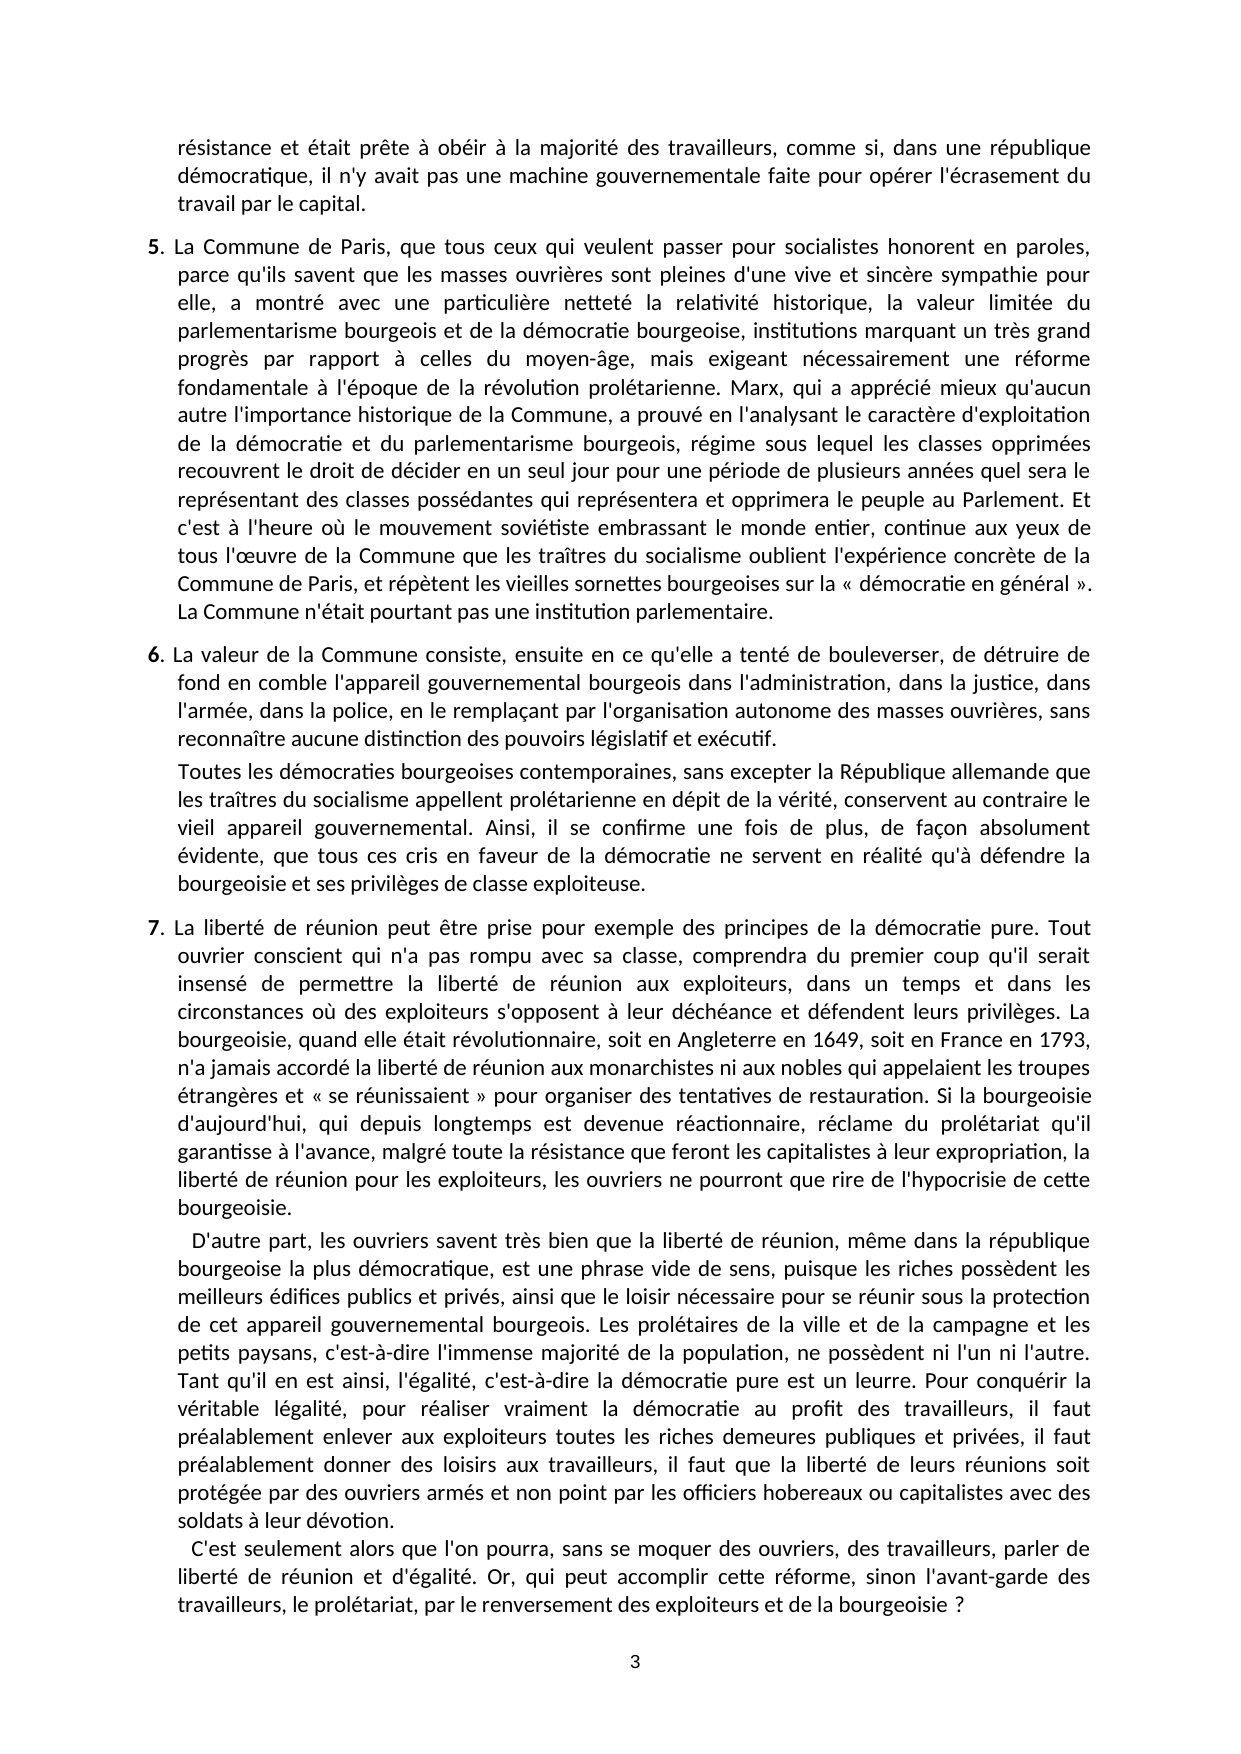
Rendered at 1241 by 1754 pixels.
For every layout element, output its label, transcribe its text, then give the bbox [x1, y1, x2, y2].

text 7. La liberté de réunion peut être prise pour exemple des principes de la démocratie pure. Tout ouvrier conscient qui n'a pas rompu avec sa classe, comprendra du premier coup qu'il serait insensé de permettre la liberté de réunion aux exploiteurs, dans un temps et dans les circonstances où des exploiteurs s'opposent à leur déchéance et défendent leurs privilèges. La bourgeoisie, quand elle était révolutionnaire, soit en Angleterre en 1649, soit en France en 1793, n'a jamais accordé la liberté de réunion aux monarchistes ni aux nobles qui appelaient les troupes étrangères et « se réunissaient » pour organiser des tentatives de restauration. Si la bourgeoisie d'aujourd'hui, qui depuis longtemps est devenue réactionnaire, réclame du prolétariat qu'il garantisse à l'avance, malgré toute la résistance que feront les capitalistes à leur expropriation, la liberté de réunion pour les exploiteurs, les ouvriers ne pourront que rire de l'hypocrisie de cette bourgeoisie. [148, 913, 1093, 1221]
text 5. La Commune de Paris, que tous ceux qui veulent passer pour socialistes honorent en paroles, parce qu'ils savent que les masses ouvrières sont pleines d'une vive et sincère sympathie pour elle, a montré avec une particulière netteté la relativité historique, la valeur limitée du parlementarisme bourgeois et de la démocratie bourgeoise, institutions marquant un très grand progrès par rapport à celles du moyen-âge, mais exigeant nécessairement une réforme fondamentale à l'époque de la révolution prolétarienne. Marx, qui a apprécié mieux qu'aucun autre l'importance historique de la Commune, a prouvé en l'analysant le caractère d'exploitation de la démocratie et du parlementarisme bourgeois, régime sous lequel les classes opprimées recouvrent le droit de décider en un seul jour pour une période de plusieurs années quel sera le représentant des classes possédantes qui représentera et opprimera le peuple au Parlement. Et c'est à l'heure où le mouvement soviétiste embrassant le monde entier, continue aux yeux de tous l'œuvre de la Commune que les traîtres du socialisme oublient l'expérience concrète de la Commune de Paris, et répètent les vieilles sornettes bourgeoises sur la « démocratie en général ». La Commune n'était pourtant pas une institution parlementaire. [148, 232, 1093, 625]
text C'est seulement alors que l'on pourra, sans se moquer des ouvriers, des travailleurs, parler de liberté de réunion et d'égalité. Or, qui peut accomplir cette réforme, sinon l'avant-garde des travailleurs, le prolétariat, par le renversement des exploiteurs et de la bourgeoisie ? [148, 1534, 1093, 1618]
text 6. La valeur de la Commune consiste, ensuite en ce qu'elle a tenté de bouleverser, de détruire de fond en comble l'appareil gouvernemental bourgeois dans l'administration, dans la justice, dans l'armée, dans la police, en le remplaçant par l'organisation autonome des masses ouvrières, sans reconnaître aucune distinction des pouvoirs législatif et exécutif. [148, 640, 1093, 752]
text résistance et était prête à obéir à la majorité des travailleurs, comme si, dans une république démocratique, il n'y avait pas une machine gouvernementale faite pour opérer l'écrasement du travail par le capital. [148, 133, 1093, 217]
text Toutes les démocraties bourgeoises contemporaines, sans excepter la République allemande que les traîtres du socialisme appellent prolétarienne en dépit de la vérité, conservent au contraire le vieil appareil gouvernemental. Ainsi, il se confirme une fois de plus, de façon absolument évidente, que tous ces cris en faveur de la démocratie ne servent en réalité qu'à défendre la bourgeoisie et ses privilèges de classe exploiteuse. [148, 757, 1093, 897]
text D'autre part, les ouvriers savent très bien que la liberté de réunion, même dans la république bourgeoise la plus démocratique, est une phrase vide de sens, puisque les riches possèdent les meilleurs édifices publics et privés, ainsi que le loisir nécessaire pour se réunir sous la protection de cet appareil gouvernemental bourgeois. Les prolétaires de la ville et de la campagne et les petits paysans, c'est-à-dire l'immense majorité de la population, ne possèdent ni l'un ni l'autre. Tant qu'il en est ainsi, l'égalité, c'est-à-dire la démocratie pure est un leurre. Pour conquérir la véritable légalité, pour réaliser vraiment la démocratie au profit des travailleurs, il faut préalablement enlever aux exploiteurs toutes les riches demeures publiques et privées, il faut préalablement donner des loisirs aux travailleurs, il faut que la liberté de leurs réunions soit protégée par des ouvriers armés et non point par les officiers hobereaux ou capitalistes avec des soldats à leur dévotion. [148, 1226, 1093, 1534]
